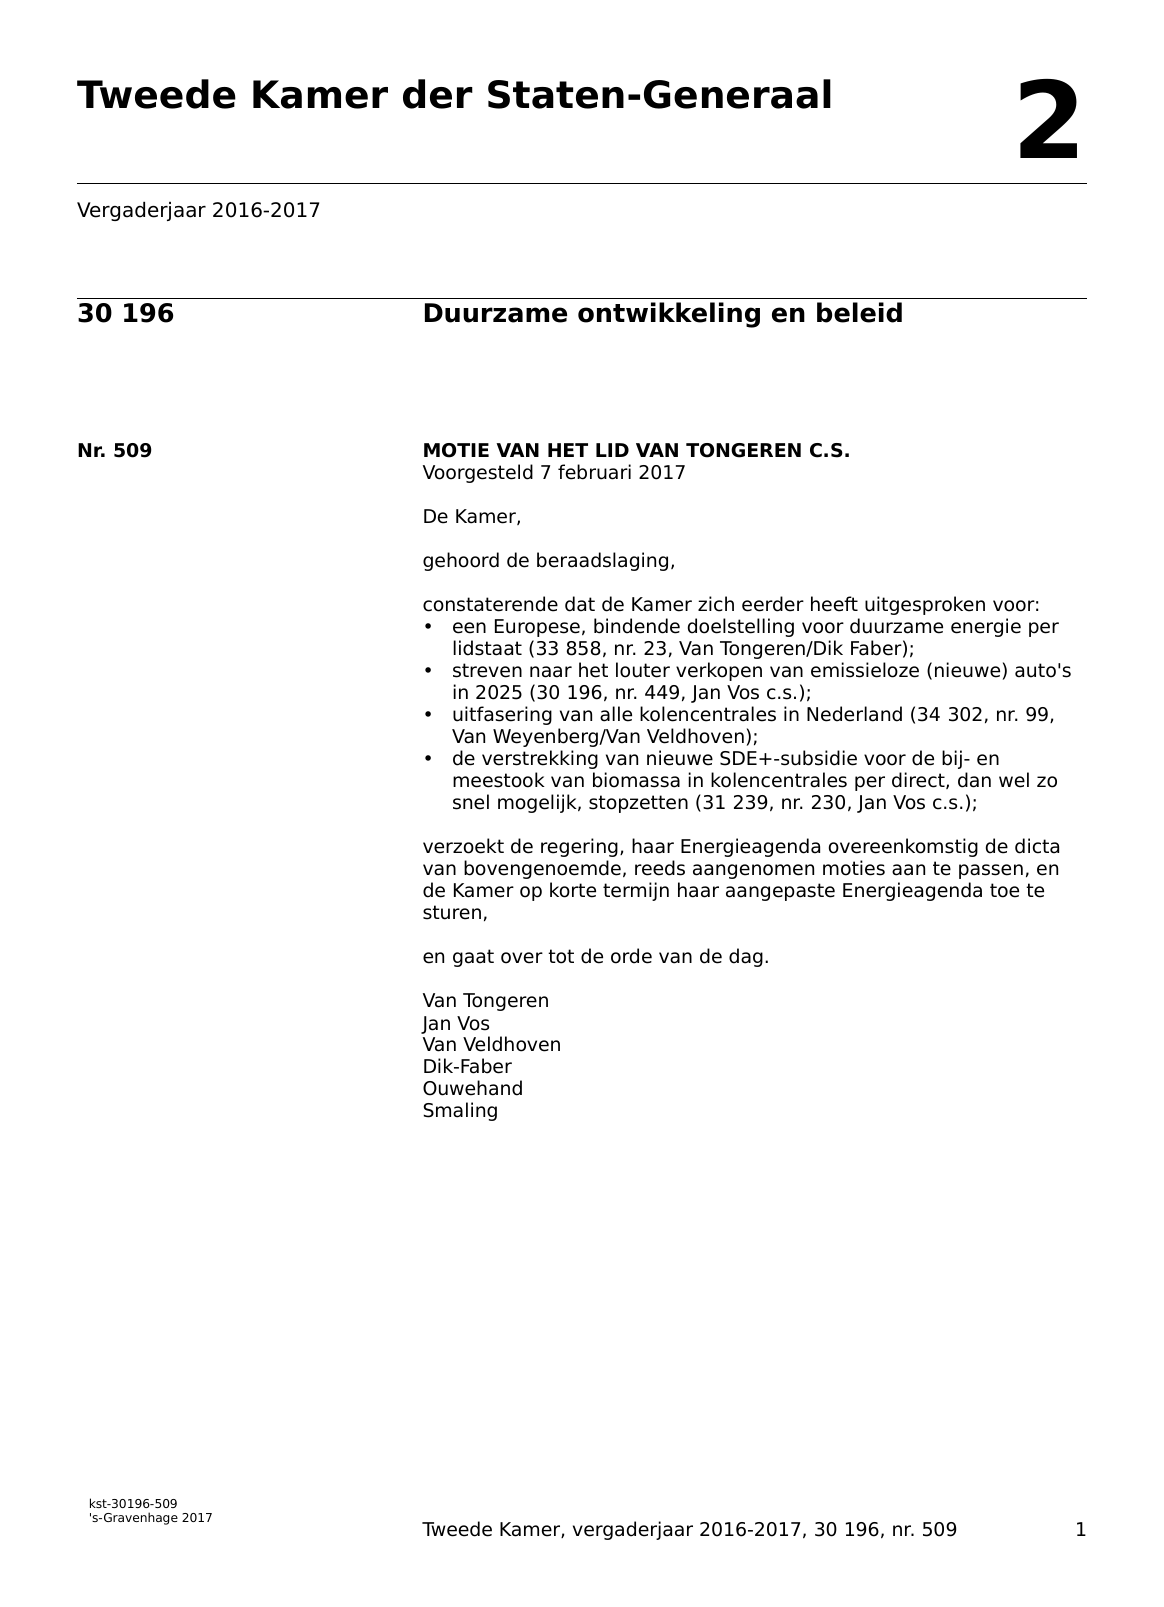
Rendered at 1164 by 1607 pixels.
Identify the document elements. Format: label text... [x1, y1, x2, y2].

table_cell Vergaderjaar 2016-2017 [77, 184, 1087, 298]
text Smaling [422, 1100, 1087, 1122]
text Van Veldhoven [422, 1034, 1087, 1056]
text kst-30196-509 [88, 1497, 323, 1511]
table_header 2 [886, 59, 1087, 183]
text De Kamer, [422, 506, 1087, 528]
text verzoekt de regering, haar Energieagenda overeenkomstig de dicta van bovengenoemde, reeds aangenomen moties aan te passen, en de Kamer op korte termijn haar aangepaste Energieagenda toe te sturen, [422, 836, 1087, 924]
table_header Tweede Kamer der Staten-Generaal [77, 59, 886, 183]
text Voorgesteld 7 februari 2017 [422, 462, 1087, 484]
text constaterende dat de Kamer zich eerder heeft uitgesproken voor: [422, 594, 1087, 616]
text en gaat over tot de orde van de dag. [422, 946, 1087, 968]
subtitle 30 196 Duurzame ontwikkeling en beleid [77, 299, 1087, 329]
text 's-Gravenhage 2017 [88, 1511, 323, 1525]
text • de verstrekking van nieuwe SDE+-subsidie voor de bij- en meestook van biomassa in kolencentrales per direct, dan wel zo snel mogelijk, stopzetten (31 239, nr. 230, Jan Vos c.s.); [422, 748, 1087, 814]
text Van Tongeren [422, 990, 1087, 1012]
text • een Europese, bindende doelstelling voor duurzame energie per lidstaat (33 858, nr. 23, Van Tongeren/Dik Faber); [422, 616, 1087, 660]
text Jan Vos [422, 1012, 1087, 1034]
text gehoord de beraadslaging, [422, 550, 1087, 572]
subtitle Nr. 509 MOTIE VAN HET LID VAN TONGEREN C.S. [77, 440, 1087, 462]
text • uitfasering van alle kolencentrales in Nederland (34 302, nr. 99, Van Weyenberg/Van Veldhoven); [422, 704, 1087, 748]
text Dik-Faber [422, 1056, 1087, 1078]
text • streven naar het louter verkopen van emissieloze (nieuwe) auto's in 2025 (30 196, nr. 449, Jan Vos c.s.); [422, 660, 1087, 704]
text Ouwehand [422, 1078, 1087, 1100]
